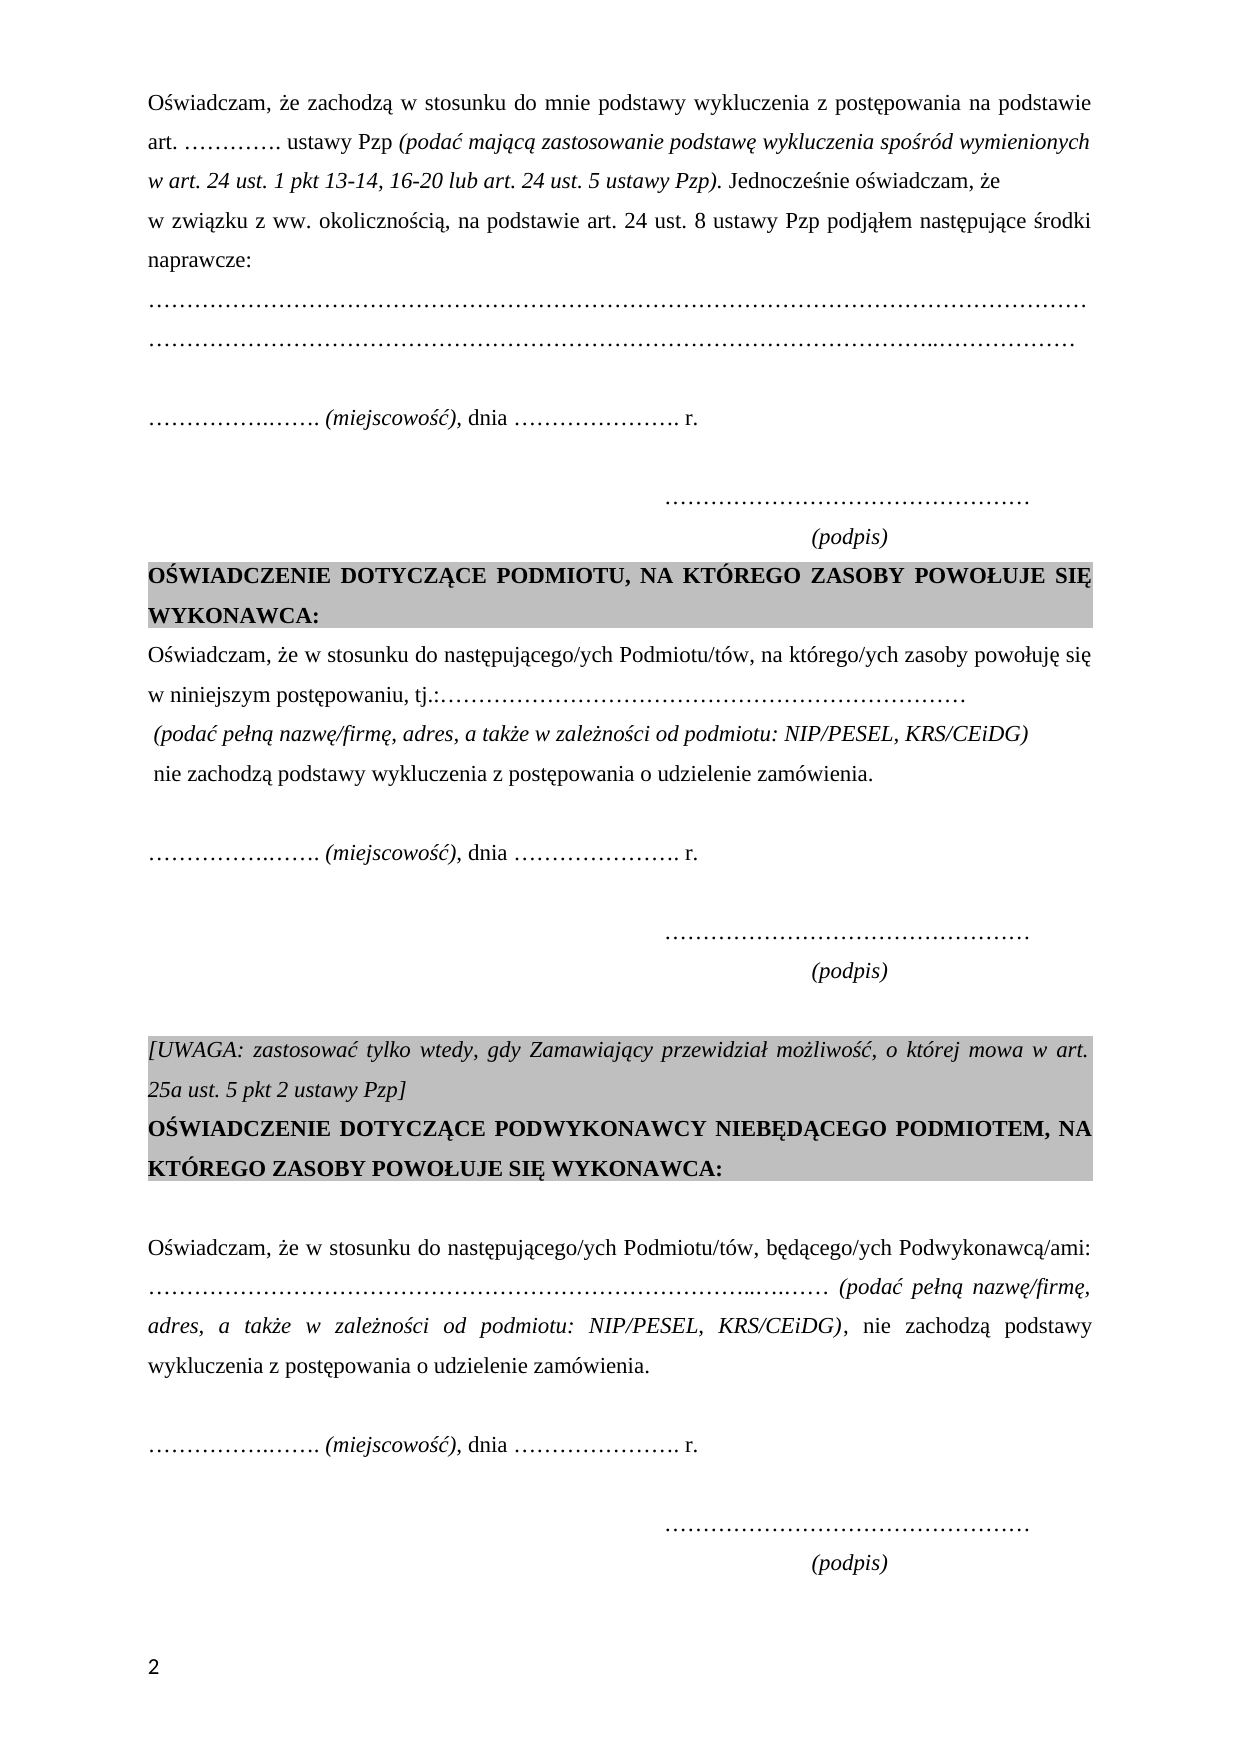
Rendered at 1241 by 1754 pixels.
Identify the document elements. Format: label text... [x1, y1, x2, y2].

text …………….……. (miejscowość), dnia …………………. r. [148, 1431, 1093, 1457]
text w związku z ww. okolicznością, na podstawie art. 24 ust. 8 ustawy Pzp podjąłem następujące środki naprawcze: …………………………………………………………………………………………………………… [148, 207, 1093, 312]
text Oświadczam, że zachodzą w stosunku do mnie podstawy wykluczenia z postępowania na podstawie art. …………. ustawy Pzp (podać mającą zastosowanie podstawę wykluczenia spośród wymienionych w art. 24 ust. 1 pkt 13-14, 16-20 lub art. 24 ust. 5 ustawy Pzp). Jednocześnie oświadczam, że [148, 89, 1093, 194]
text …………….……. (miejscowość), dnia …………………. r. [148, 839, 1093, 865]
text …………….……. (miejscowość), dnia …………………. r. [148, 404, 1093, 431]
text nie zachodzą podstawy wykluczenia z postępowania o udzielenie zamówienia. [148, 760, 1093, 786]
text (podpis) [738, 1549, 1093, 1576]
text (podać pełną nazwę/firmę, adres, a także w zależności od podmiotu: NIP/PESEL, KRS/CEiDG) [148, 720, 1093, 747]
text (podpis) [738, 523, 1093, 549]
text OŚWIADCZENIE DOTYCZĄCE PODWYKONAWCY NIEBĘDĄCEGO PODMIOTEM, NA KTÓREGO ZASOBY POWOŁUJE SIĘ WYKONAWCA: [148, 1115, 1093, 1181]
text Oświadczam, że w stosunku do następującego/ych Podmiotu/tów, będącego/ych Podwykonawcą/ami: ……………………………………………………………………..….…… (podać pełną nazwę/firmę, adres, a także w zależności od podmiotu: NIP/PESEL, KRS/CEiDG), nie zachodzą podstawy wykluczenia z postępowania o udzielenie zamówienia. [148, 1233, 1093, 1378]
text Oświadczam, że w stosunku do następującego/ych Podmiotu/tów, na którego/ych zasoby powołuję się w niniejszym postępowaniu, tj.:…………………………………………………………… [148, 641, 1093, 707]
text ………………………………………… [148, 483, 1093, 510]
text ………………………………………… [148, 1510, 1093, 1536]
text …………………………………………………………………………………………..……………… [148, 326, 1093, 352]
text OŚWIADCZENIE DOTYCZĄCE PODMIOTU, NA KTÓREGO ZASOBY POWOŁUJE SIĘ WYKONAWCA: [148, 562, 1093, 628]
text [UWAGA: zastosować tylko wtedy, gdy Zamawiający przewidział możliwość, o której mowa w art. 25a ust. 5 pkt 2 ustawy Pzp] [148, 1036, 1093, 1102]
text (podpis) [738, 957, 1093, 983]
text ………………………………………… [148, 918, 1093, 944]
